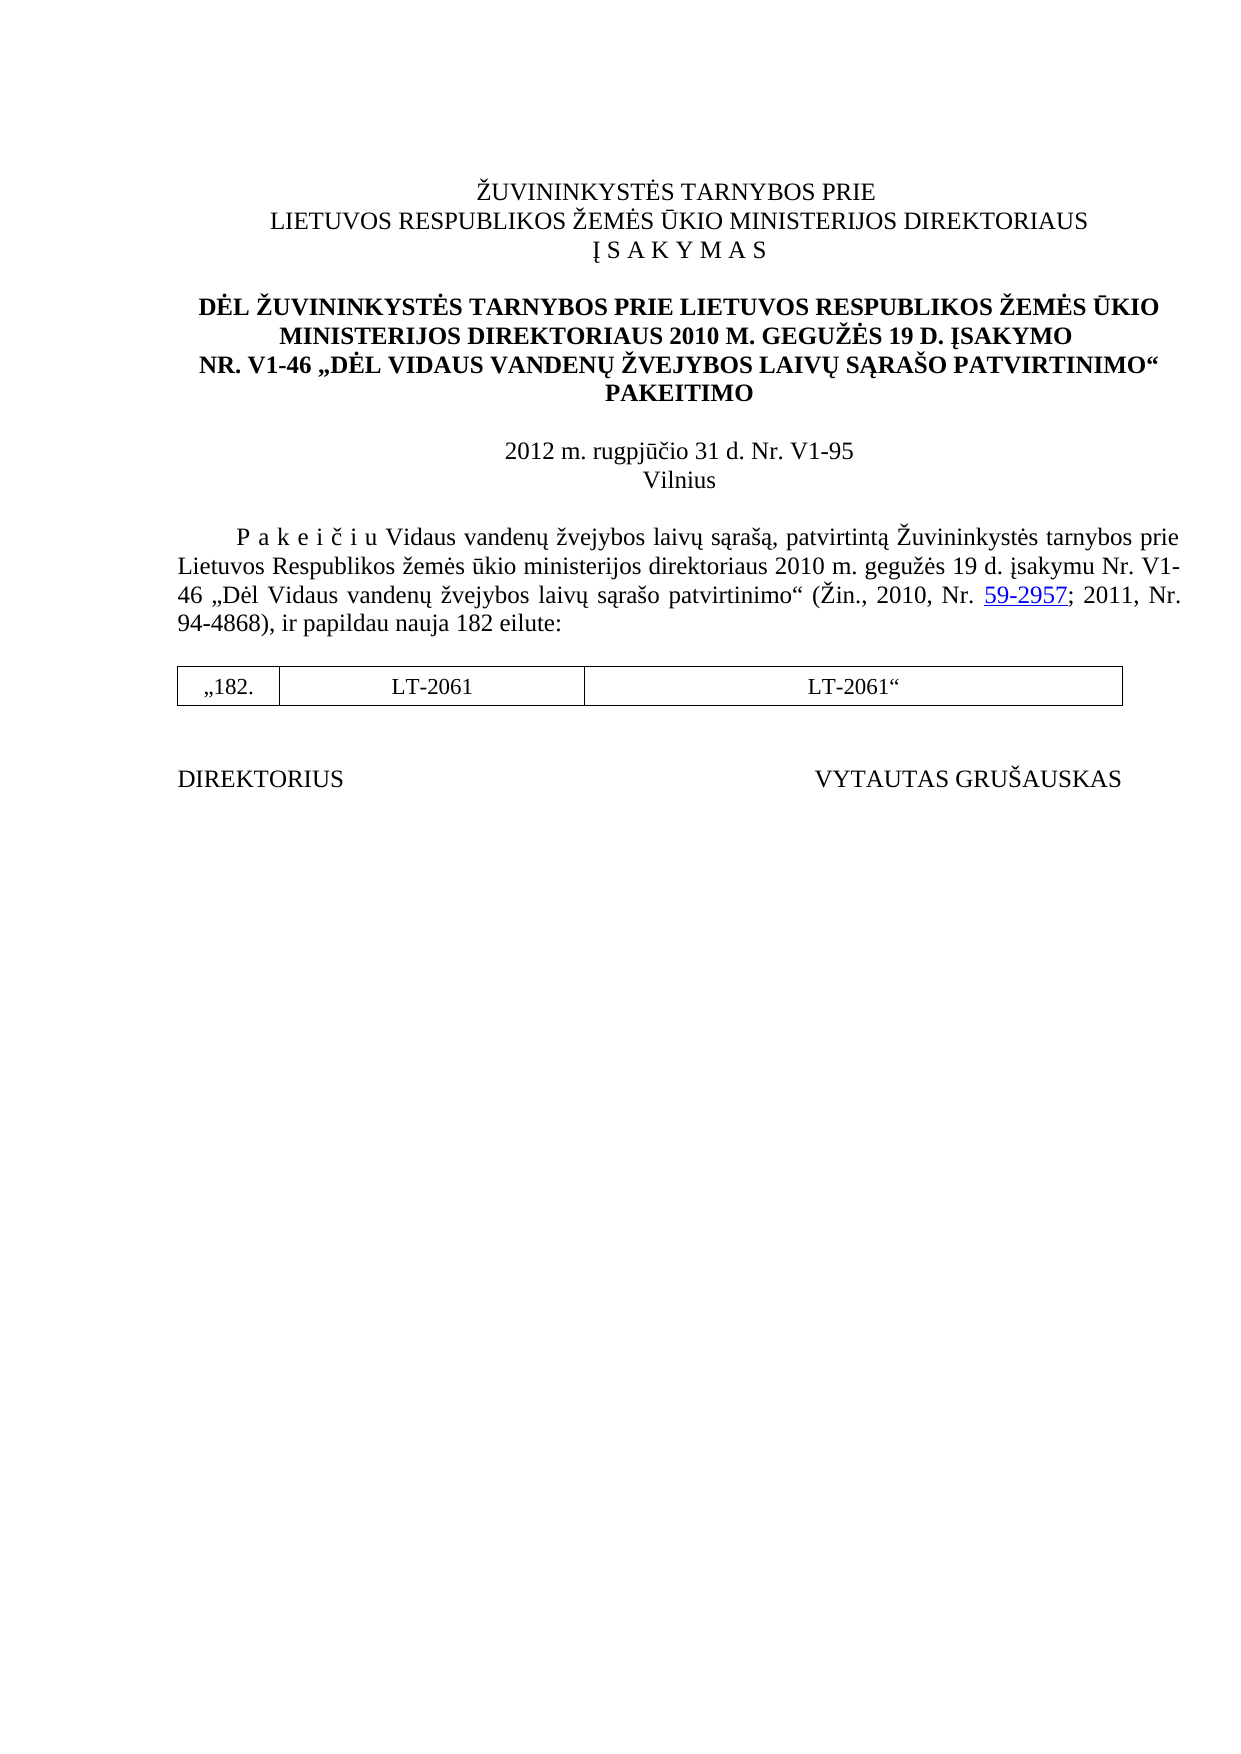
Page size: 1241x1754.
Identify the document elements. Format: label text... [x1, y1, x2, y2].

text 2012 m. rugpjūčio 31 d. Nr. V1-95 [177, 436, 1181, 465]
table_header „182. [178, 667, 279, 705]
text DĖL ŽUVININKYSTĖS TARNYBOS PRIE LIETUVOS RESPUBLIKOS ŽEMĖS ŪKIO MINISTERIJOS DIREKTORIAUS 2010 m. GEGUŽĖS 19 d. ĮSAKYMO Nr. V1-46 „DĖL VIDAUS VANDENŲ ŽVEJYBOS LAIVŲ SĄRAŠO PATVIRTINIMO“ PAKEITIMO [177, 292, 1181, 407]
text LIETUVOS RESPUBLIKOS ŽEMĖS ŪKIO MINISTERIJOS DIREKTORIAUS [177, 206, 1181, 235]
text P a k e i č i u Vidaus vandenų žvejybos laivų sąrašą, patvirtintą Žuvininkystės tarnybos prie Lietuvos Respublikos žemės ūkio ministerijos direktoriaus 2010 m. gegužės 19 d. įsakymu Nr. V1-46 „Dėl Vidaus vandenų žvejybos laivų sąrašo patvirtinimo“ (Žin., 2010, Nr. 59-2957; 2011, Nr. 94-4868), ir papildau nauja 182 eilute: [177, 522, 1181, 637]
text Į S A K Y M A S [177, 235, 1181, 263]
text Direktorius Vytautas Grušauskas [177, 764, 1181, 792]
text ŽUVININKYSTĖS TARNYBOS PRIE [177, 177, 1181, 206]
table_header LT-2061“ [585, 667, 1122, 705]
text Vilnius [177, 465, 1181, 493]
table_header LT-2061 [280, 667, 584, 705]
